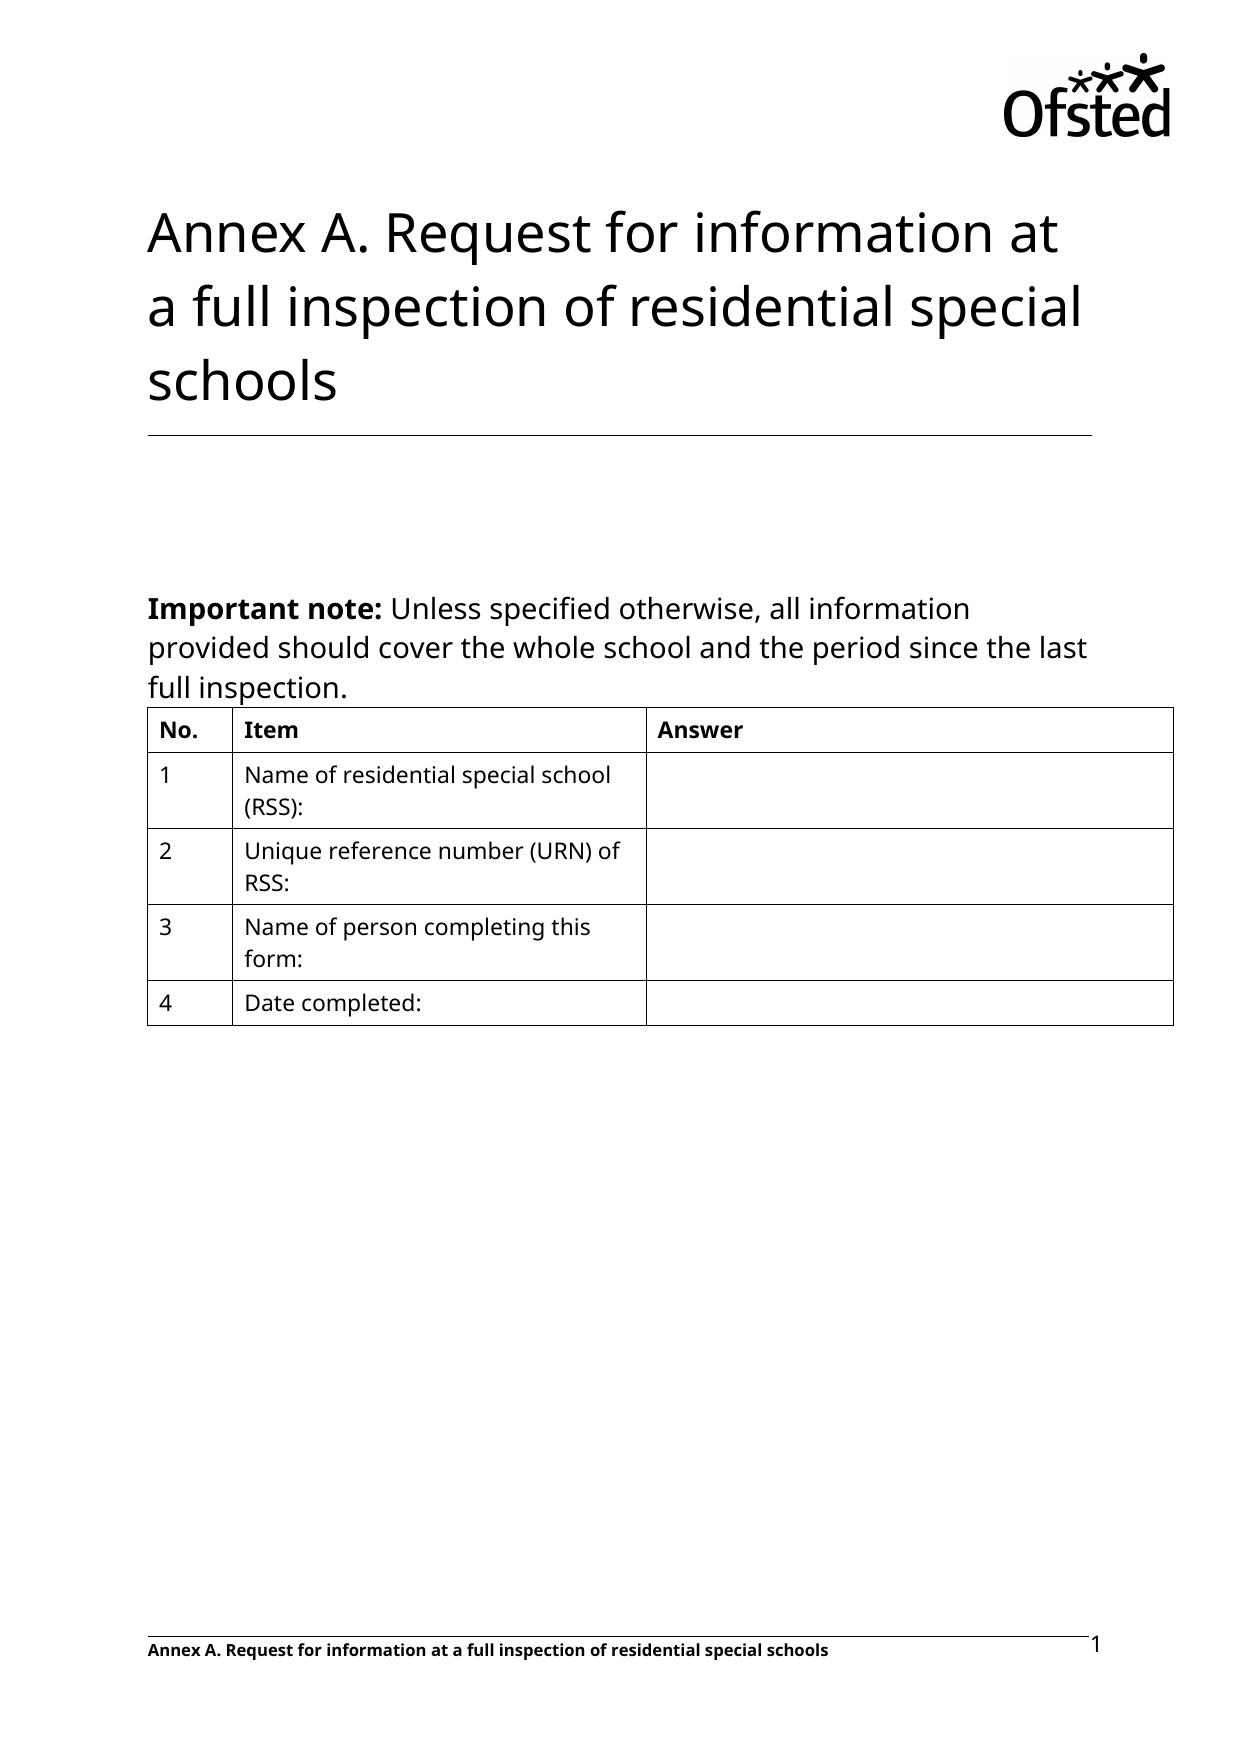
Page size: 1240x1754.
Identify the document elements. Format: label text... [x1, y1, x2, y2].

table_header Answer [647, 708, 1173, 752]
table_cell 4 [148, 981, 232, 1025]
table_cell Name of residential special school (RSS): [233, 753, 646, 828]
table_cell [647, 981, 1173, 1025]
table_cell Name of person completing this form: [233, 905, 646, 980]
table_cell 2 [148, 829, 232, 904]
table_cell 1 [148, 753, 232, 828]
subtitle Annex A. Request for information at a full inspection of residential special schools [148, 195, 1092, 435]
table_cell Date completed: [233, 981, 646, 1025]
table_cell [647, 829, 1173, 904]
text Important note: Unless specified otherwise, all information provided should cover the whole school and the period since the last full inspection. [148, 588, 1092, 707]
table_cell Unique reference number (URN) of RSS: [233, 829, 646, 904]
table_cell 3 [148, 905, 232, 980]
table_cell [647, 905, 1173, 980]
table_cell [647, 753, 1173, 828]
table_header Item [233, 708, 646, 752]
table_header No. [148, 708, 232, 752]
